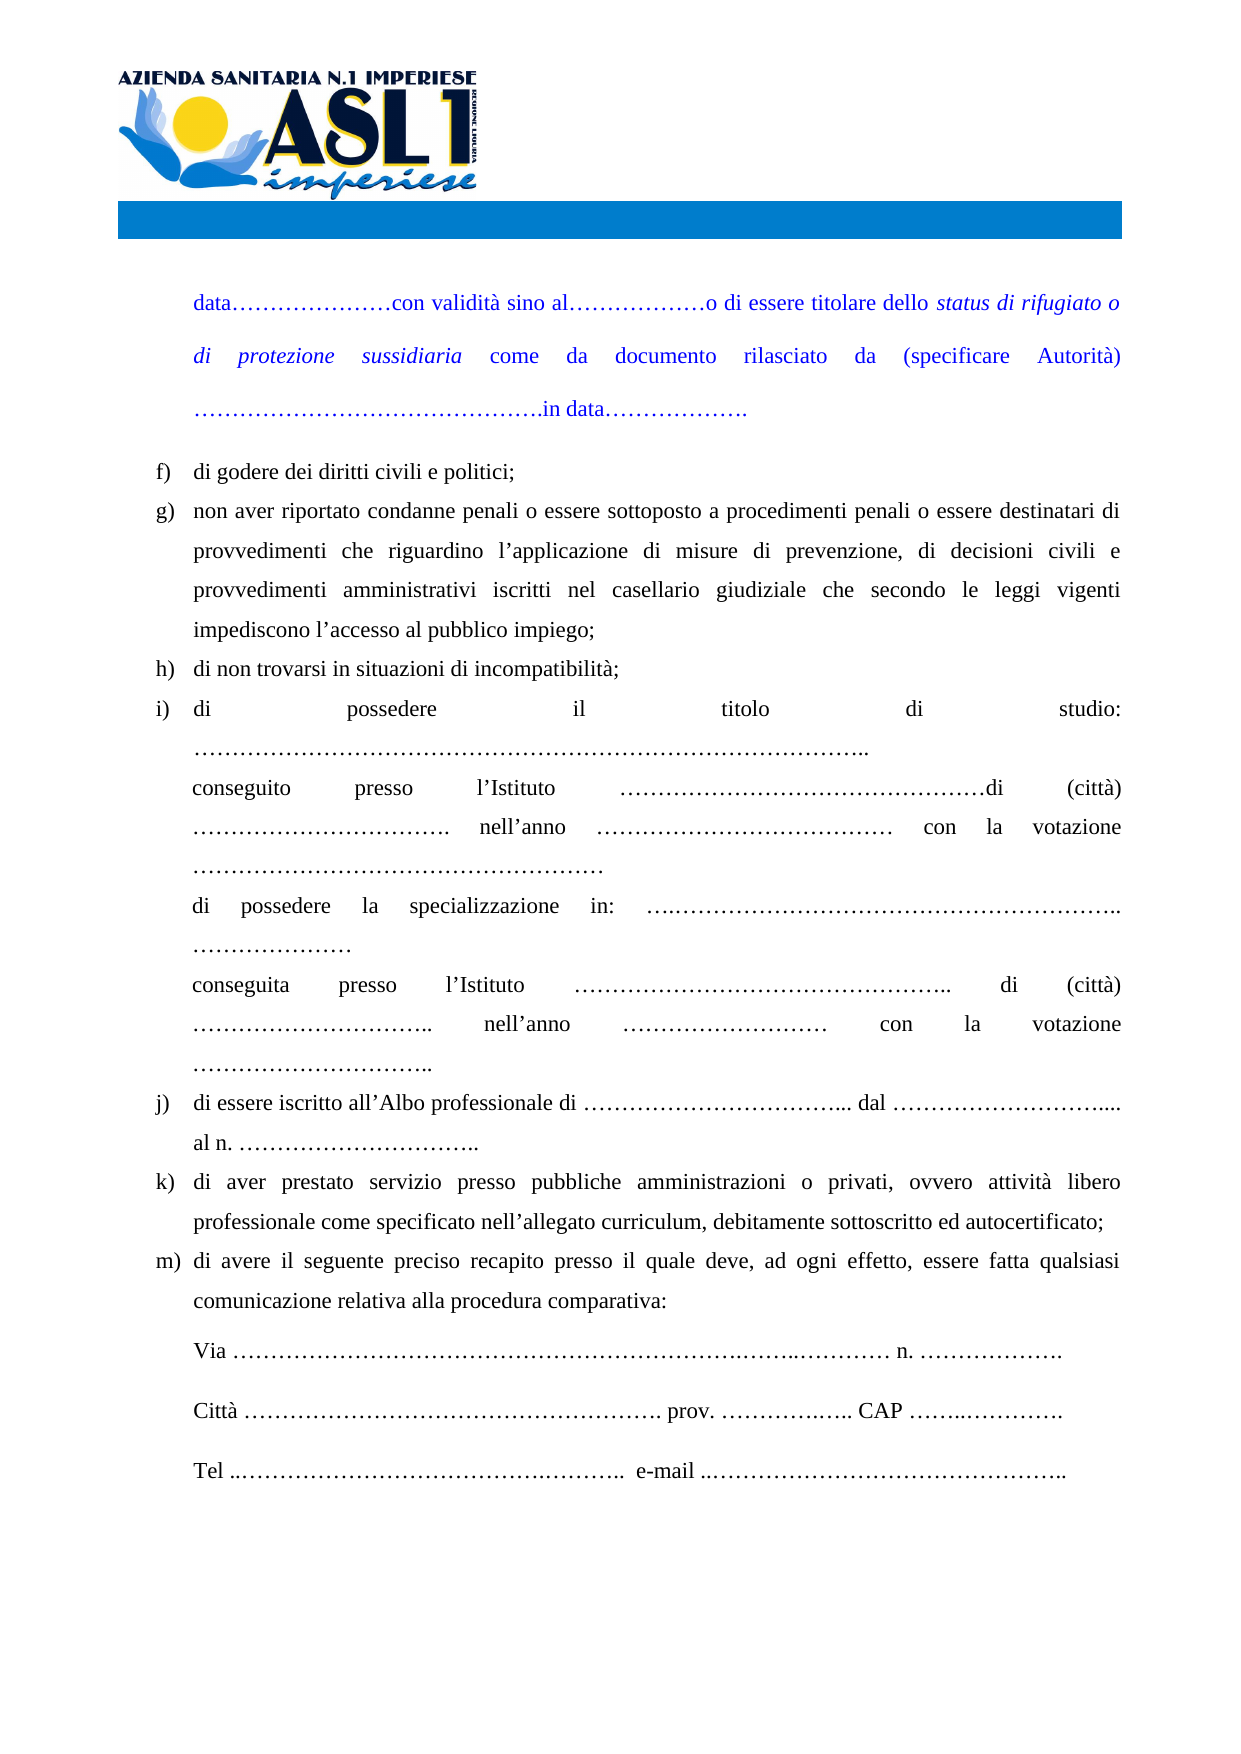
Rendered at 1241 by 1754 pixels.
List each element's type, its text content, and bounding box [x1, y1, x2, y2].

list di godere dei diritti civili e politici; [156, 458, 1122, 484]
text Città ………………………………………………. prov. ………….….. CAP ……..…………. [193, 1397, 1122, 1423]
text di possedere la specializzazione in: ….…………………………………………………..………………… [192, 892, 1122, 958]
text Tel ..………………………………….……….. e-mail ..……………………………………….. [193, 1457, 1122, 1484]
text Via ………………………………………………………….……..………… n. ………………. [193, 1337, 1122, 1363]
text conseguito presso l’Istituto …………………………………………di (città) ……………………………. nell’anno ………………………………… con la votazione ……………………………………………… [192, 773, 1122, 879]
list di aver prestato servizio presso pubbliche amministrazioni o privati, ovvero attività libero professionale come specificato nell’allegato curriculum, debitamente sottoscritto ed autocertificato; [156, 1168, 1122, 1234]
list non aver riportato condanne penali o essere sottoposto a procedimenti penali o essere destinatari di provvedimenti che riguardino l’applicazione di misure di prevenzione, di decisioni civili e provvedimenti amministrativi iscritti nel casellario giudiziale che secondo le leggi vigenti impediscono l’accesso al pubblico impiego; [156, 497, 1122, 642]
text m) di avere il seguente preciso recapito presso il quale deve, ad ogni effetto, essere fatta qualsiasi comunicazione relativa alla procedura comparativa: [156, 1247, 1122, 1313]
list di possedere il titolo di studio: …………………………………………………………………………….. [156, 694, 1122, 760]
text conseguita presso l’Istituto ………………………………………….. di (città) ………………………….. nell’anno ……………………… con la votazione ………………………….. [192, 971, 1122, 1076]
list di non trovarsi in situazioni di incompatibilità; [156, 655, 1122, 681]
list data…………………con validità sino al………………o di essere titolare dello status di rifugiato o di protezione sussidiaria come da documento rilasciato da (specificare Autorità) ……………………………………….in data………………. [156, 289, 1122, 421]
list di essere iscritto all’Albo professionale di ……………………………... dal ……………………….... al n. ………………………….. [156, 1089, 1122, 1155]
